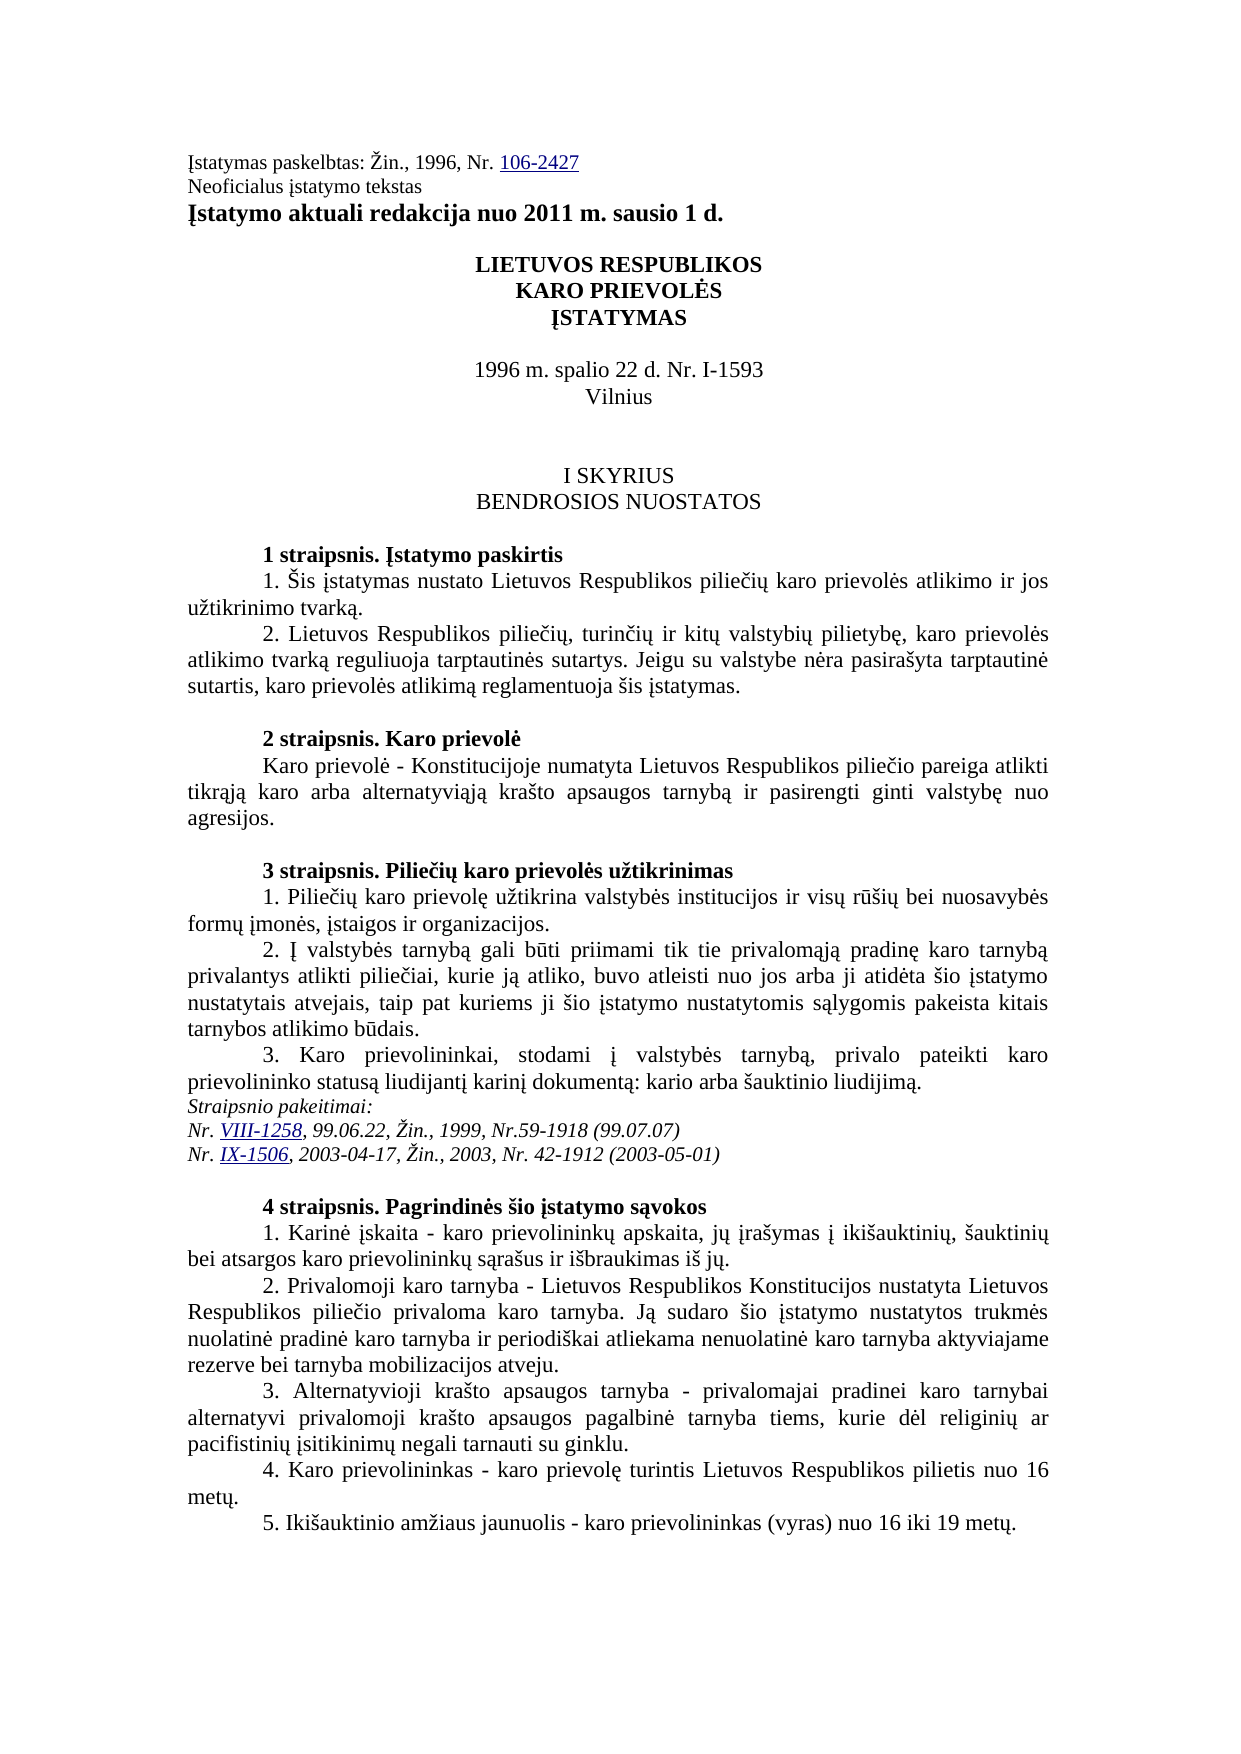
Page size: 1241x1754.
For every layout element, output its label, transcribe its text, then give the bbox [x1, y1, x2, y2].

text Nr. IX-1506, 2003-04-17, Žin., 2003, Nr. 42-1912 (2003-05-01) [187, 1142, 1050, 1166]
subtitle LIETUVOS RESPUBLIKOS [187, 251, 1050, 277]
text 4 straipsnis. Pagrindinės šio įstatymo sąvokos [187, 1193, 1050, 1219]
text Įstatymo aktuali redakcija nuo 2011 m. sausio 1 d. [187, 198, 1050, 227]
text 3. Karo prievolininkai, stodami į valstybės tarnybą, privalo pateikti karo prievolininko statusą liudijantį karinį dokumentą: kario arba šauktinio liudijimą. [187, 1042, 1050, 1094]
text I SKYRIUS [187, 462, 1050, 488]
text Nr. VIII-1258, 99.06.22, Žin., 1999, Nr.59-1918 (99.07.07) [187, 1118, 1050, 1142]
text Įstatymas paskelbtas: Žin., 1996, Nr. 106-2427 [187, 150, 1050, 174]
text 2. Privalomoji karo tarnyba - Lietuvos Respublikos Konstitucijos nustatyta Lietuvos Respublikos piliečio privaloma karo tarnyba. Ją sudaro šio įstatymo nustatytos trukmės nuolatinė pradinė karo tarnyba ir periodiškai atliekama nenuolatinė karo tarnyba aktyviajame rezerve bei tarnyba mobilizacijos atveju. [187, 1272, 1050, 1377]
text 1996 m. spalio 22 d. Nr. I-1593 [187, 356, 1050, 383]
text KARO PRIEVOLĖS [187, 277, 1050, 304]
text 2. Lietuvos Respublikos piliečių, turinčių ir kitų valstybių pilietybę, karo prievolės atlikimo tvarką reguliuoja tarptautinės sutartys. Jeigu su valstybe nėra pasirašyta tarptautinė sutartis, karo prievolės atlikimą reglamentuoja šis įstatymas. [187, 620, 1050, 699]
text 1 straipsnis. Įstatymo paskirtis [187, 541, 1050, 567]
text 1. Piliečių karo prievolę užtikrina valstybės institucijos ir visų rūšių bei nuosavybės formų įmonės, įstaigos ir organizacijos. [187, 883, 1050, 936]
text Vilnius [187, 383, 1050, 409]
text 2. Į valstybės tarnybą gali būti priimami tik tie privalomąją pradinę karo tarnybą privalantys atlikti piliečiai, kurie ją atliko, buvo atleisti nuo jos arba ji atidėta šio įstatymo nustatytais atvejais, taip pat kuriems ji šio įstatymo nustatytomis sąlygomis pakeista kitais tarnybos atlikimo būdais. [187, 936, 1050, 1042]
text 3 straipsnis. Piliečių karo prievolės užtikrinimas [187, 857, 1050, 883]
text ĮSTATYMAS [187, 304, 1050, 330]
text Neoficialus įstatymo tekstas [187, 174, 1050, 198]
text 4. Karo prievolininkas - karo prievolę turintis Lietuvos Respublikos pilietis nuo 16 metų. [187, 1456, 1050, 1509]
text 2 straipsnis. Karo prievolė [187, 725, 1050, 752]
text 1. Šis įstatymas nustato Lietuvos Respublikos piliečių karo prievolės atlikimo ir jos užtikrinimo tvarką. [187, 567, 1050, 620]
text 1. Karinė įskaita - karo prievolininkų apskaita, jų įrašymas į ikišauktinių, šauktinių bei atsargos karo prievolininkų sąrašus ir išbraukimas iš jų. [187, 1219, 1050, 1272]
text Karo prievolė - Konstitucijoje numatyta Lietuvos Respublikos piliečio pareiga atlikti tikrąją karo arba alternatyviąją krašto apsaugos tarnybą ir pasirengti ginti valstybę nuo agresijos. [187, 752, 1050, 831]
text Straipsnio pakeitimai: [187, 1094, 1050, 1118]
text 5. Ikišauktinio amžiaus jaunuolis - karo prievolininkas (vyras) nuo 16 iki 19 metų. [187, 1509, 1050, 1535]
text BENDROSIOS NUOSTATOS [187, 488, 1050, 514]
text 3. Alternatyvioji krašto apsaugos tarnyba - privalomajai pradinei karo tarnybai alternatyvi privalomoji krašto apsaugos pagalbinė tarnyba tiems, kurie dėl religinių ar pacifistinių įsitikinimų negali tarnauti su ginklu. [187, 1377, 1050, 1456]
